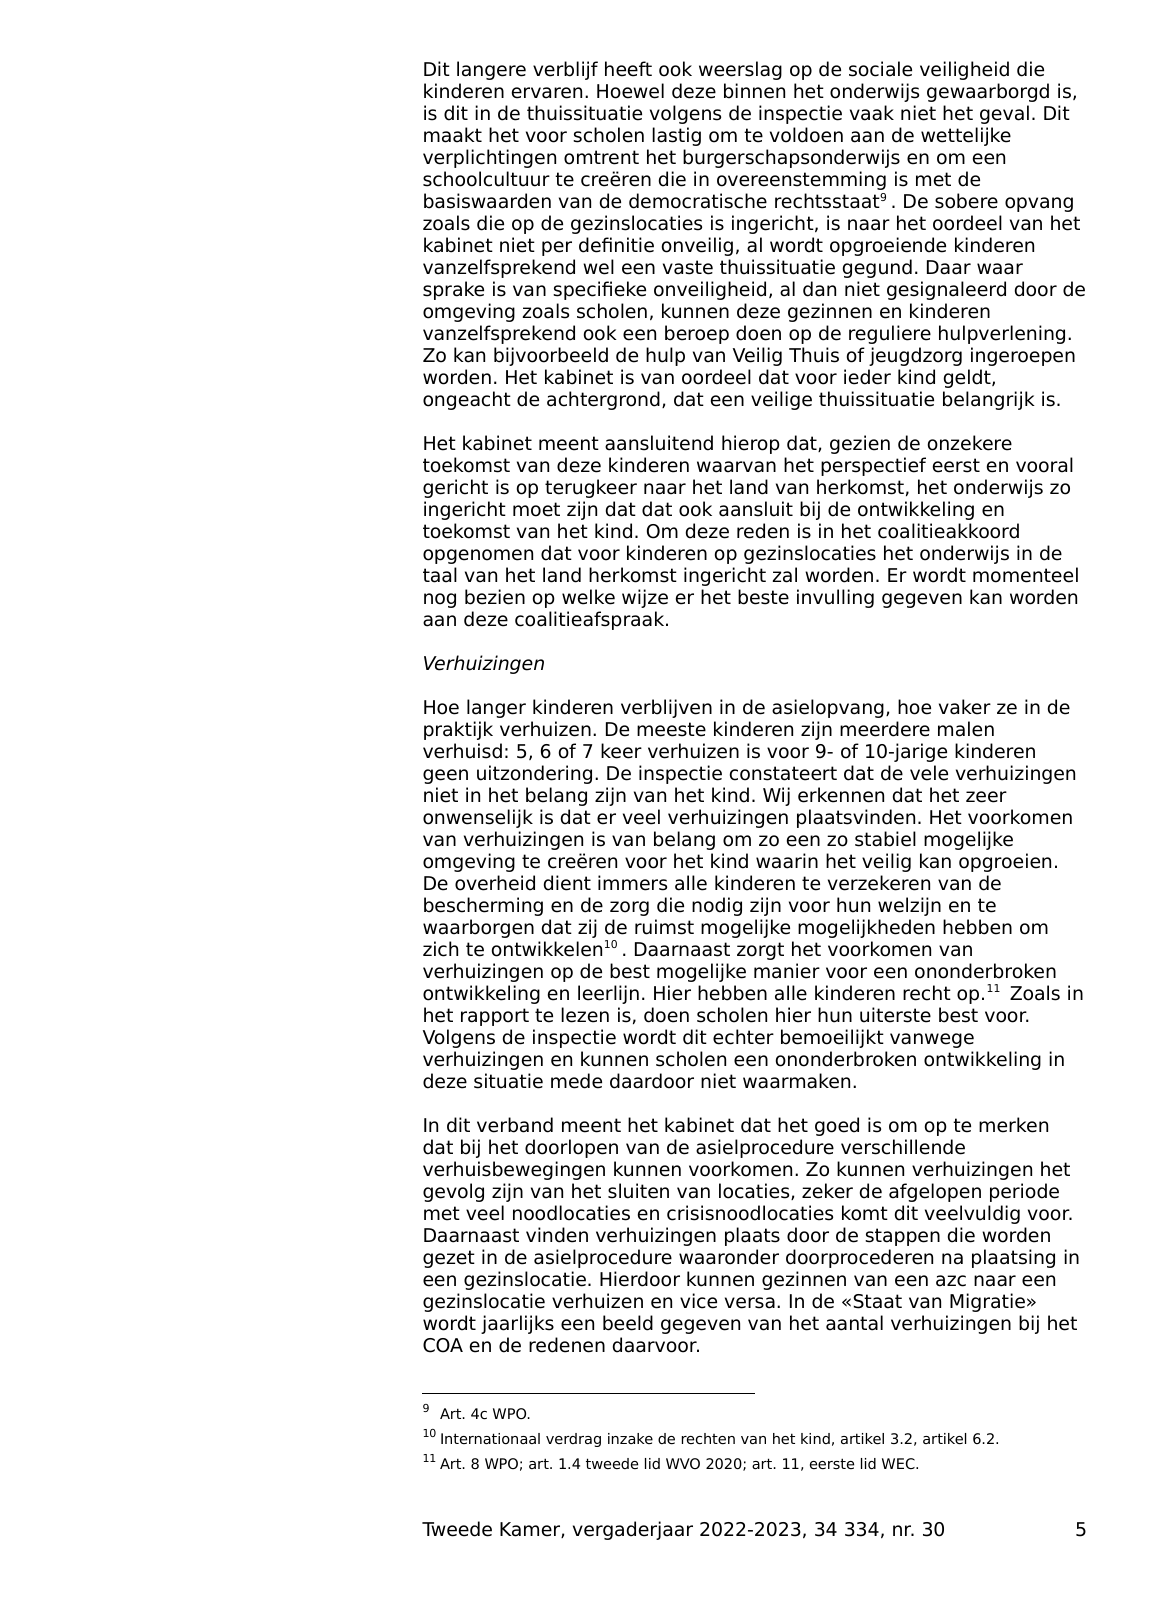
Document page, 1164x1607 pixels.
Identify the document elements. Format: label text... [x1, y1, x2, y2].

subtitle Verhuizingen [422, 653, 1087, 675]
text Dit langere verblijf heeft ook weerslag op de sociale veiligheid die kinderen ervaren. Hoewel deze binnen het onderwijs gewaarborgd is, is dit in de thuissituatie volgens de inspectie vaak niet het geval. Dit maakt het voor scholen lastig om te voldoen aan de wettelijke verplichtingen omtrent het burgerschapsonderwijs en om een schoolcultuur te creëren die in overeenstemming is met de basiswaarden van de democratische rechtsstaat. De sobere opvang zoals die op de gezinslocaties is ingericht, is naar het oordeel van het kabinet niet per definitie onveilig, al wordt opgroeiende kinderen vanzelfsprekend wel een vaste thuissituatie gegund. Daar waar sprake is van specifieke onveiligheid, al dan niet gesignaleerd door de omgeving zoals scholen, kunnen deze gezinnen en kinderen vanzelfsprekend ook een beroep doen op de reguliere hulpverlening. Zo kan bijvoorbeeld de hulp van Veilig Thuis of jeugdzorg ingeroepen worden. Het kabinet is van oordeel dat voor ieder kind geldt, ongeacht de achtergrond, dat een veilige thuissituatie belangrijk is. [422, 59, 1087, 411]
text Hoe langer kinderen verblijven in de asielopvang, hoe vaker ze in de praktijk verhuizen. De meeste kinderen zijn meerdere malen verhuisd: 5, 6 of 7 keer verhuizen is voor 9- of 10-jarige kinderen geen uitzondering. De inspectie constateert dat de vele verhuizingen niet in het belang zijn van het kind. Wij erkennen dat het zeer onwenselijk is dat er veel verhuizingen plaatsvinden. Het voorkomen van verhuizingen is van belang om zo een zo stabiel mogelijke omgeving te creëren voor het kind waarin het veilig kan opgroeien. De overheid dient immers alle kinderen te verzekeren van de bescherming en de zorg die nodig zijn voor hun welzijn en te waarborgen dat zij de ruimst mogelijke mogelijkheden hebben om zich te ontwikkelen. Daarnaast zorgt het voorkomen van verhuizingen op de best mogelijke manier voor een ononderbroken ontwikkeling en leerlijn. Hier hebben alle kinderen recht op. Zoals in het rapport te lezen is, doen scholen hier hun uiterste best voor. Volgens de inspectie wordt dit echter bemoeilijkt vanwege verhuizingen en kunnen scholen een ononderbroken ontwikkeling in deze situatie mede daardoor niet waarmaken. [422, 697, 1087, 1093]
text Art. 4c WPO. [422, 1402, 1087, 1424]
text Het kabinet meent aansluitend hierop dat, gezien de onzekere toekomst van deze kinderen waarvan het perspectief eerst en vooral gericht is op terugkeer naar het land van herkomst, het onderwijs zo ingericht moet zijn dat dat ook aansluit bij de ontwikkeling en toekomst van het kind. Om deze reden is in het coalitieakkoord opgenomen dat voor kinderen op gezinslocaties het onderwijs in de taal van het land herkomst ingericht zal worden. Er wordt momenteel nog bezien op welke wijze er het beste invulling gegeven kan worden aan deze coalitieafspraak. [422, 433, 1087, 631]
text Internationaal verdrag inzake de rechten van het kind, artikel 3.2, artikel 6.2. [422, 1427, 1087, 1449]
text In dit verband meent het kabinet dat het goed is om op te merken dat bij het doorlopen van de asielprocedure verschillende verhuisbewegingen kunnen voorkomen. Zo kunnen verhuizingen het gevolg zijn van het sluiten van locaties, zeker de afgelopen periode met veel noodlocaties en crisisnoodlocaties komt dit veelvuldig voor. Daarnaast vinden verhuizingen plaats door de stappen die worden gezet in de asielprocedure waaronder doorprocederen na plaatsing in een gezinslocatie. Hierdoor kunnen gezinnen van een azc naar een gezinslocatie verhuizen en vice versa. In de «Staat van Migratie» wordt jaarlijks een beeld gegeven van het aantal verhuizingen bij het COA en de redenen daarvoor. [422, 1115, 1087, 1357]
text Art. 8 WPO; art. 1.4 tweede lid WVO 2020; art. 11, eerste lid WEC. [422, 1452, 1087, 1474]
